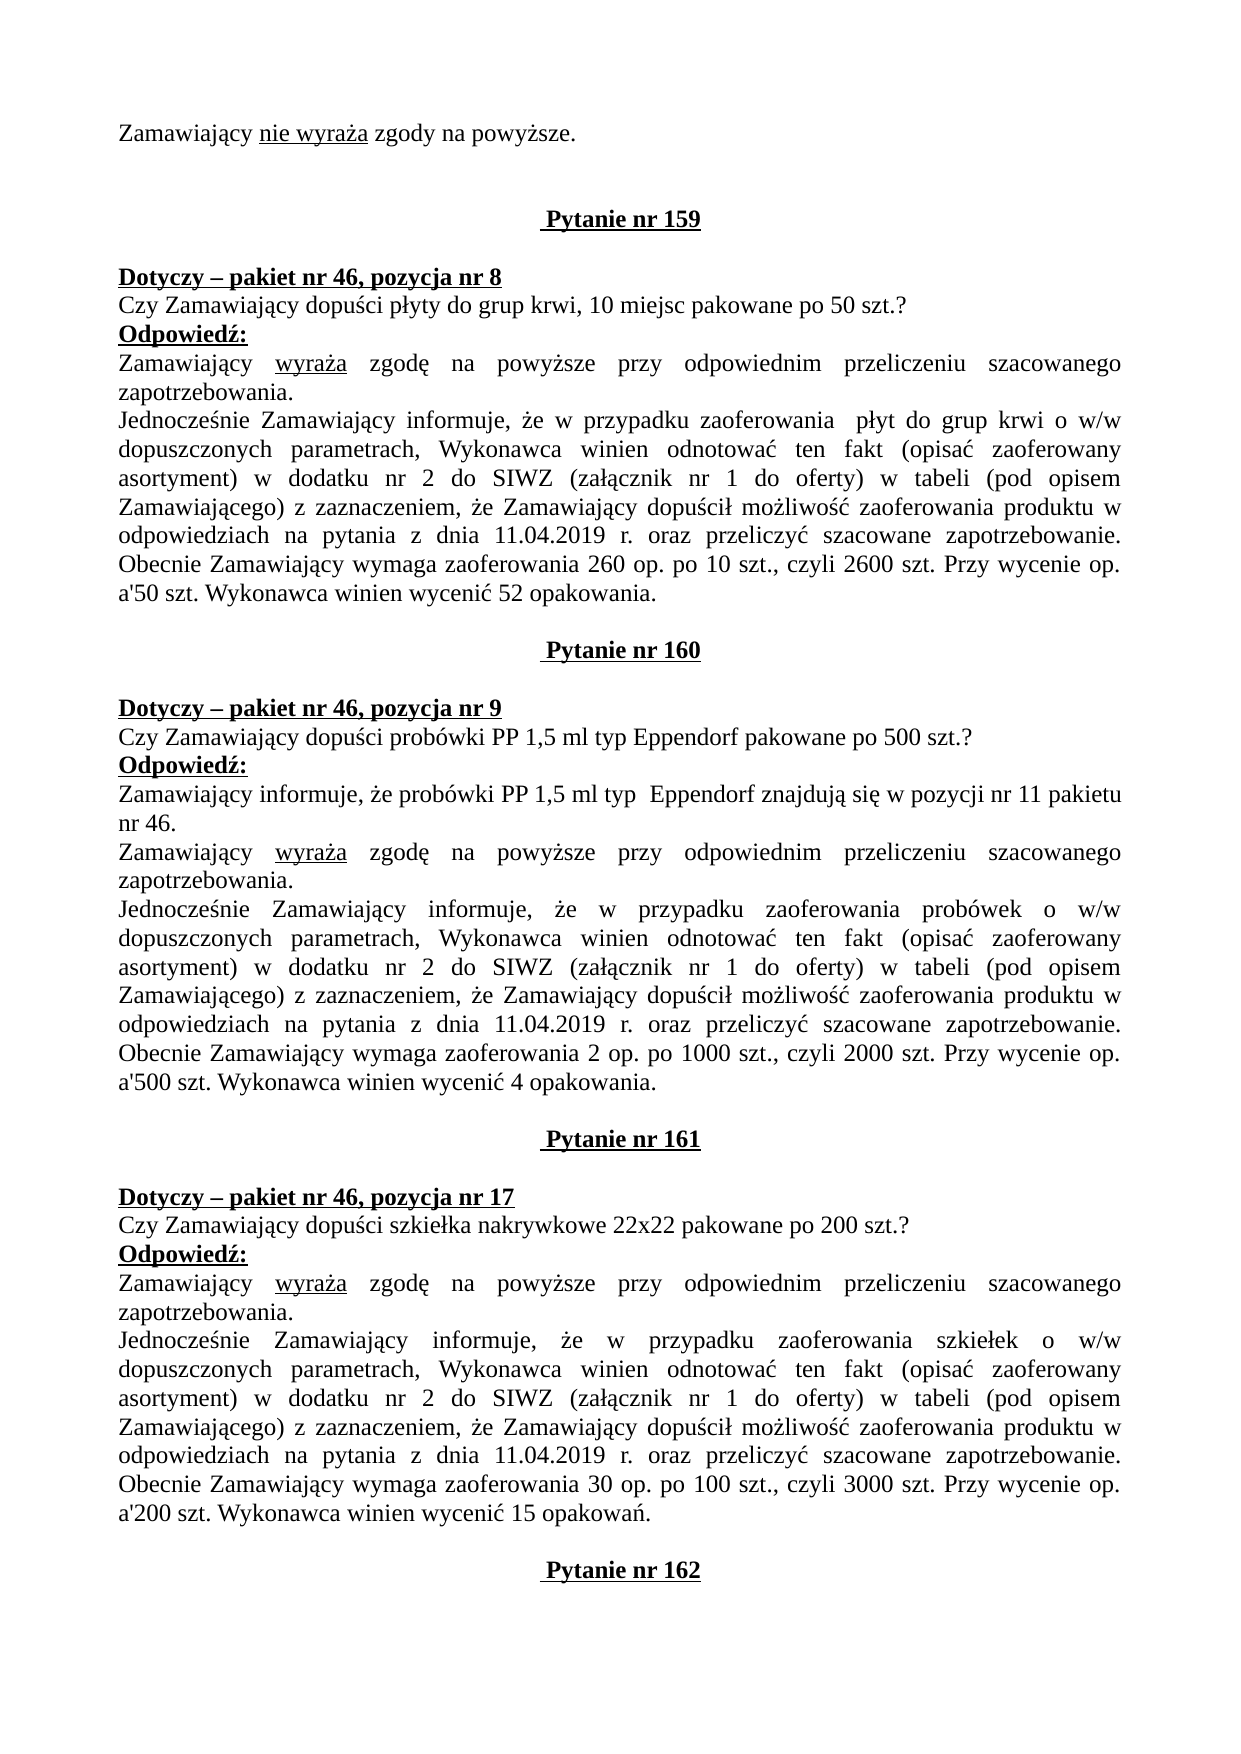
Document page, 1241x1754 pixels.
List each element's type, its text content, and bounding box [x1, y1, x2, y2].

text Pytanie nr 161 [118, 1124, 1122, 1153]
text Czy Zamawiający dopuści płyty do grup krwi, 10 miejsc pakowane po 50 szt.? [118, 291, 1122, 319]
text Jednocześnie Zamawiający informuje, że w przypadku zaoferowania probówek o w/w dopuszczonych parametrach, Wykonawca winien odnotować ten fakt (opisać zaoferowany asortyment) w dodatku nr 2 do SIWZ (załącznik nr 1 do oferty) w tabeli (pod opisem Zamawiającego) z zaznaczeniem, że Zamawiający dopuścił możliwość zaoferowania produktu w odpowiedziach na pytania z dnia 11.04.2019 r. oraz przeliczyć szacowane zapotrzebowanie. Obecnie Zamawiający wymaga zaoferowania 2 op. po 1000 szt., czyli 2000 szt. Przy wycenie op. a'500 szt. Wykonawca winien wycenić 4 opakowania. [118, 894, 1122, 1096]
text Jednocześnie Zamawiający informuje, że w przypadku zaoferowania szkiełek o w/w dopuszczonych parametrach, Wykonawca winien odnotować ten fakt (opisać zaoferowany asortyment) w dodatku nr 2 do SIWZ (załącznik nr 1 do oferty) w tabeli (pod opisem Zamawiającego) z zaznaczeniem, że Zamawiający dopuścił możliwość zaoferowania produktu w odpowiedziach na pytania z dnia 11.04.2019 r. oraz przeliczyć szacowane zapotrzebowanie. Obecnie Zamawiający wymaga zaoferowania 30 op. po 100 szt., czyli 3000 szt. Przy wycenie op. a'200 szt. Wykonawca winien wycenić 15 opakowań. [118, 1326, 1122, 1527]
text Czy Zamawiający dopuści szkiełka nakrywkowe 22x22 pakowane po 200 szt.? [118, 1211, 1122, 1239]
text Czy Zamawiający dopuści probówki PP 1,5 ml typ Eppendorf pakowane po 500 szt.? [118, 722, 1122, 751]
text Dotyczy – pakiet nr 46, pozycja nr 9 [118, 693, 1122, 722]
text Pytanie nr 160 [118, 636, 1122, 664]
text Pytanie nr 162 [118, 1556, 1122, 1584]
text Zamawiający wyraża zgodę na powyższe przy odpowiednim przeliczeniu szacowanego zapotrzebowania. [118, 348, 1122, 406]
text Zamawiający nie wyraża zgody na powyższe. [118, 118, 1122, 147]
text Odpowiedź: [118, 1239, 1122, 1268]
text Odpowiedź: [118, 751, 1122, 779]
text Pytanie nr 159 [118, 204, 1122, 233]
text Dotyczy – pakiet nr 46, pozycja nr 17 [118, 1182, 1122, 1211]
text Dotyczy – pakiet nr 46, pozycja nr 8 [118, 262, 1122, 291]
text Jednocześnie Zamawiający informuje, że w przypadku zaoferowania płyt do grup krwi o w/w dopuszczonych parametrach, Wykonawca winien odnotować ten fakt (opisać zaoferowany asortyment) w dodatku nr 2 do SIWZ (załącznik nr 1 do oferty) w tabeli (pod opisem Zamawiającego) z zaznaczeniem, że Zamawiający dopuścił możliwość zaoferowania produktu w odpowiedziach na pytania z dnia 11.04.2019 r. oraz przeliczyć szacowane zapotrzebowanie. Obecnie Zamawiający wymaga zaoferowania 260 op. po 10 szt., czyli 2600 szt. Przy wycenie op. a'50 szt. Wykonawca winien wycenić 52 opakowania. [118, 406, 1122, 607]
text Zamawiający wyraża zgodę na powyższe przy odpowiednim przeliczeniu szacowanego zapotrzebowania. [118, 837, 1122, 894]
text Zamawiający wyraża zgodę na powyższe przy odpowiednim przeliczeniu szacowanego zapotrzebowania. [118, 1268, 1122, 1326]
text Odpowiedź: [118, 319, 1122, 348]
text Zamawiający informuje, że probówki PP 1,5 ml typ Eppendorf znajdują się w pozycji nr 11 pakietu nr 46. [118, 779, 1122, 837]
